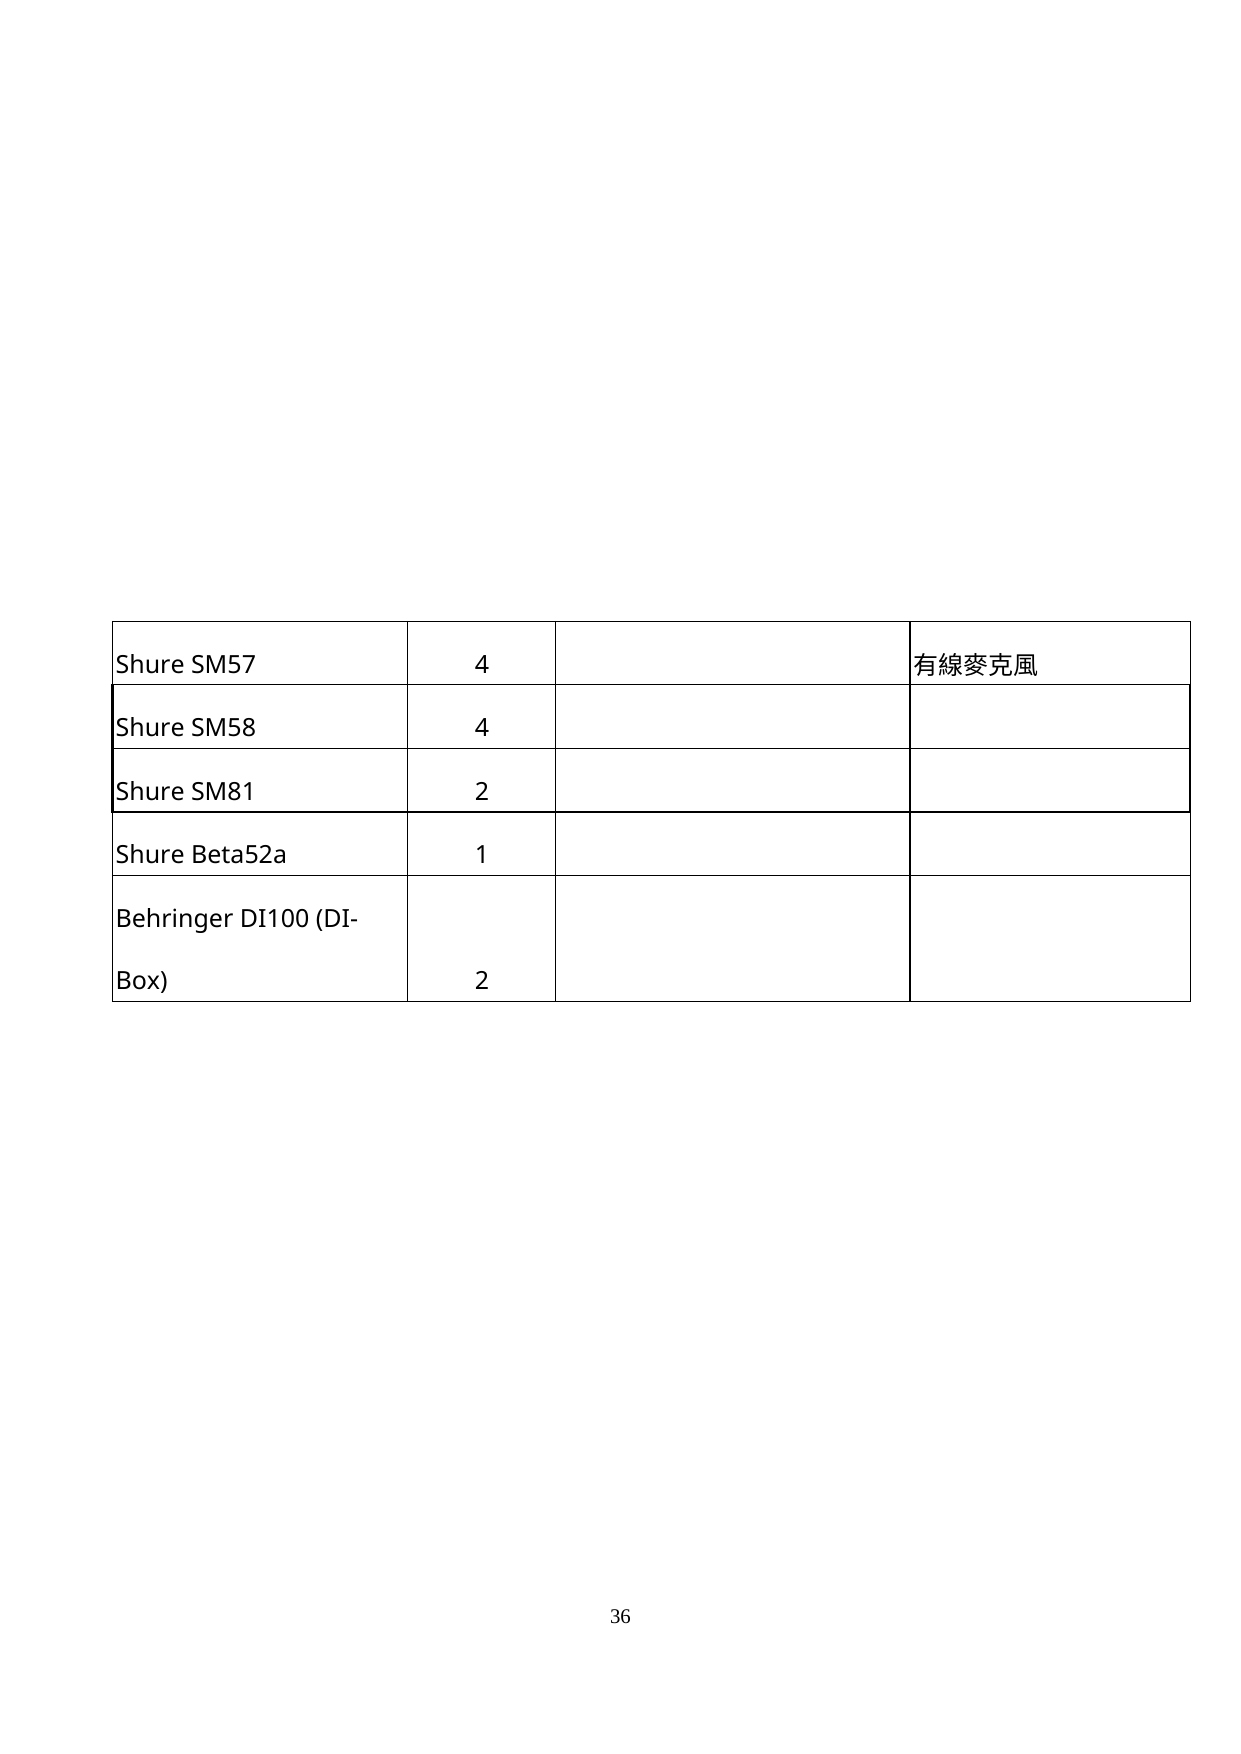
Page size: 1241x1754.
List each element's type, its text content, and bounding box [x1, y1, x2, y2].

table_cell [556, 622, 909, 684]
table_cell 有線麥克風 [911, 622, 1190, 684]
table_cell Shure SM81 [114, 749, 407, 811]
table_cell [911, 685, 1189, 748]
table_cell 2 [408, 749, 555, 811]
table_cell 4 [408, 622, 555, 684]
table_cell Behringer DI100 (DI-Box) [113, 876, 407, 1001]
table_cell [911, 749, 1189, 811]
table_cell Shure SM57 [113, 622, 407, 684]
table_cell [556, 876, 909, 1001]
table_cell [556, 749, 909, 811]
table_cell [556, 685, 909, 748]
table_cell [911, 813, 1190, 875]
table_cell [556, 813, 909, 875]
table_cell 1 [408, 813, 555, 875]
table_cell 2 [408, 876, 555, 1001]
table_cell [911, 876, 1190, 1001]
table_cell Shure Beta52a [113, 813, 407, 875]
table_cell 4 [408, 685, 555, 748]
table_cell Shure SM58 [114, 685, 407, 748]
